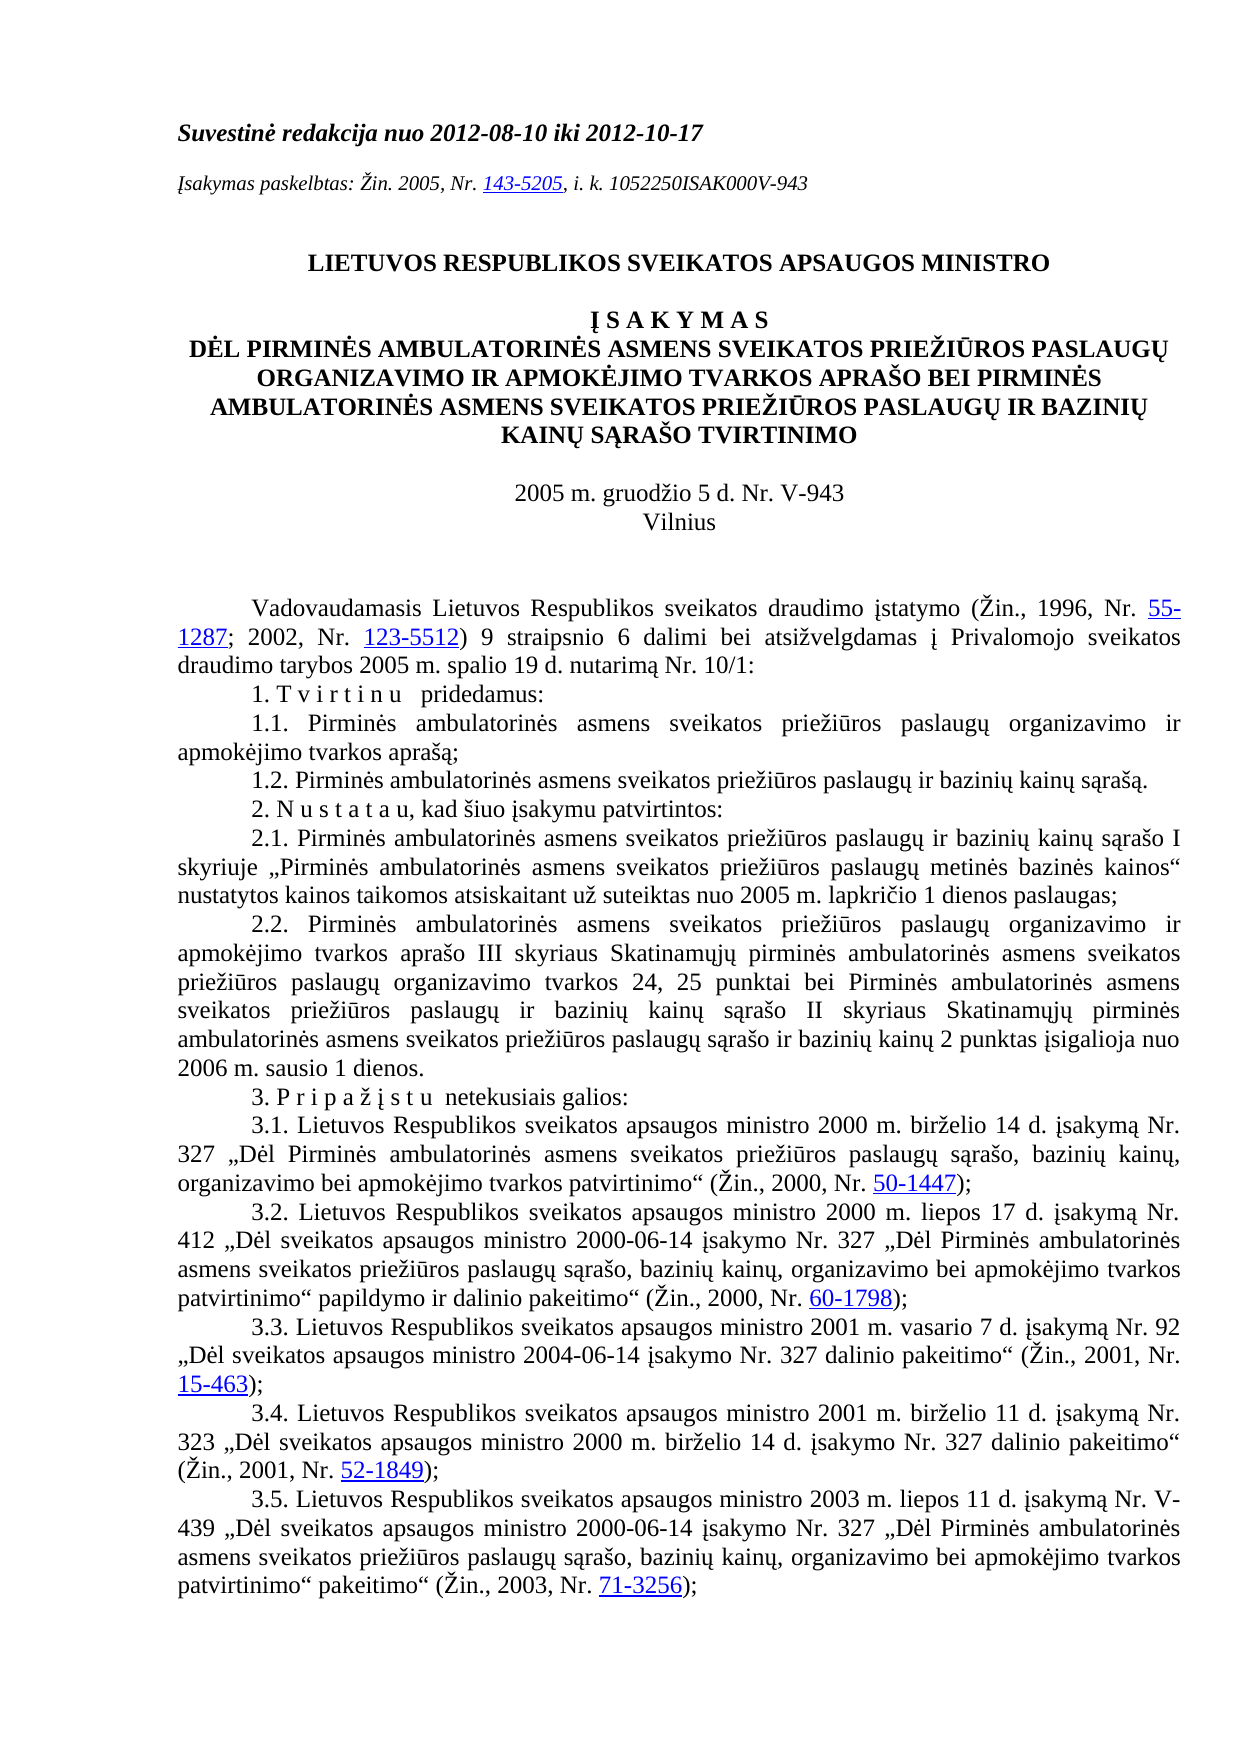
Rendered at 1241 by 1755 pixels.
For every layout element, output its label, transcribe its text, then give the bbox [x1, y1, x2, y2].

text 3.3. Lietuvos Respublikos sveikatos apsaugos ministro 2001 m. vasario 7 d. įsakymą Nr. 92 „Dėl sveikatos apsaugos ministro 2004-06-14 įsakymo Nr. 327 dalinio pakeitimo“ (Žin., 2001, Nr. 15-463); [177, 1312, 1181, 1398]
text 1.2. Pirminės ambulatorinės asmens sveikatos priežiūros paslaugų ir bazinių kainų sąrašą. [177, 765, 1181, 794]
text Įsakymas paskelbtas: Žin. 2005, Nr. 143-5205, i. k. 1052250ISAK000V-943 [177, 171, 1181, 195]
text 2.1. Pirminės ambulatorinės asmens sveikatos priežiūros paslaugų ir bazinių kainų sąrašo I skyriuje „Pirminės ambulatorinės asmens sveikatos priežiūros paslaugų metinės bazinės kainos“ nustatytos kainos taikomos atsiskaitant už suteiktas nuo 2005 m. lapkričio 1 dienos paslaugas; [177, 823, 1181, 909]
text 3.1. Lietuvos Respublikos sveikatos apsaugos ministro 2000 m. birželio 14 d. įsakymą Nr. 327 „Dėl Pirminės ambulatorinės asmens sveikatos priežiūros paslaugų sąrašo, bazinių kainų, organizavimo bei apmokėjimo tvarkos patvirtinimo“ (Žin., 2000, Nr. 50-1447); [177, 1110, 1181, 1197]
text Vilnius [177, 507, 1181, 535]
text Į S A K Y M A S [177, 305, 1181, 334]
text 3.2. Lietuvos Respublikos sveikatos apsaugos ministro 2000 m. liepos 17 d. įsakymą Nr. 412 „Dėl sveikatos apsaugos ministro 2000-06-14 įsakymo Nr. 327 „Dėl Pirminės ambulatorinės asmens sveikatos priežiūros paslaugų sąrašo, bazinių kainų, organizavimo bei apmokėjimo tvarkos patvirtinimo“ papildymo ir dalinio pakeitimo“ (Žin., 2000, Nr. 60-1798); [177, 1197, 1181, 1312]
text 2. Nustatau, kad šiuo įsakymu patvirtintos: [177, 794, 1181, 823]
text 2005 m. gruodžio 5 d. Nr. V-943 [177, 478, 1181, 507]
text Suvestinė redakcija nuo 2012-08-10 iki 2012-10-17 [177, 118, 1181, 147]
text Vadovaudamasis Lietuvos Respublikos sveikatos draudimo įstatymo (Žin., 1996, Nr. 55-1287; 2002, Nr. 123-5512) 9 straipsnio 6 dalimi bei atsižvelgdamas į Privalomojo sveikatos draudimo tarybos 2005 m. spalio 19 d. nutarimą Nr. 10/1: [177, 593, 1181, 679]
text 1.1. Pirminės ambulatorinės asmens sveikatos priežiūros paslaugų organizavimo ir apmokėjimo tvarkos aprašą; [177, 708, 1181, 765]
text LIETUVOS RESPUBLIKOS SVEIKATOS APSAUGOS MINISTRO [177, 248, 1181, 277]
text DĖL PIRMINĖS AMBULATORINĖS ASMENS SVEIKATOS PRIEŽIŪROS PASLAUGŲ ORGANIZAVIMO IR APMOKĖJIMO TVARKOS APRAŠO BEI PIRMINĖS AMBULATORINĖS ASMENS SVEIKATOS PRIEŽIŪROS PASLAUGŲ IR BAZINIŲ KAINŲ SĄRAŠO TVIRTINIMO [177, 334, 1181, 449]
text 3.4. Lietuvos Respublikos sveikatos apsaugos ministro 2001 m. birželio 11 d. įsakymą Nr. 323 „Dėl sveikatos apsaugos ministro 2000 m. birželio 14 d. įsakymo Nr. 327 dalinio pakeitimo“ (Žin., 2001, Nr. 52-1849); [177, 1398, 1181, 1484]
text 2.2. Pirminės ambulatorinės asmens sveikatos priežiūros paslaugų organizavimo ir apmokėjimo tvarkos aprašo III skyriaus Skatinamųjų pirminės ambulatorinės asmens sveikatos priežiūros paslaugų organizavimo tvarkos 24, 25 punktai bei Pirminės ambulatorinės asmens sveikatos priežiūros paslaugų ir bazinių kainų sąrašo II skyriaus Skatinamųjų pirminės ambulatorinės asmens sveikatos priežiūros paslaugų sąrašo ir bazinių kainų 2 punktas įsigalioja nuo 2006 m. sausio 1 dienos. [177, 909, 1181, 1082]
text 1. Tvirtinu pridedamus: [177, 679, 1181, 708]
text 3. Pripažįstu netekusiais galios: [177, 1082, 1181, 1110]
text 3.5. Lietuvos Respublikos sveikatos apsaugos ministro 2003 m. liepos 11 d. įsakymą Nr. V-439 „Dėl sveikatos apsaugos ministro 2000-06-14 įsakymo Nr. 327 „Dėl Pirminės ambulatorinės asmens sveikatos priežiūros paslaugų sąrašo, bazinių kainų, organizavimo bei apmokėjimo tvarkos patvirtinimo“ pakeitimo“ (Žin., 2003, Nr. 71-3256); [177, 1484, 1181, 1599]
